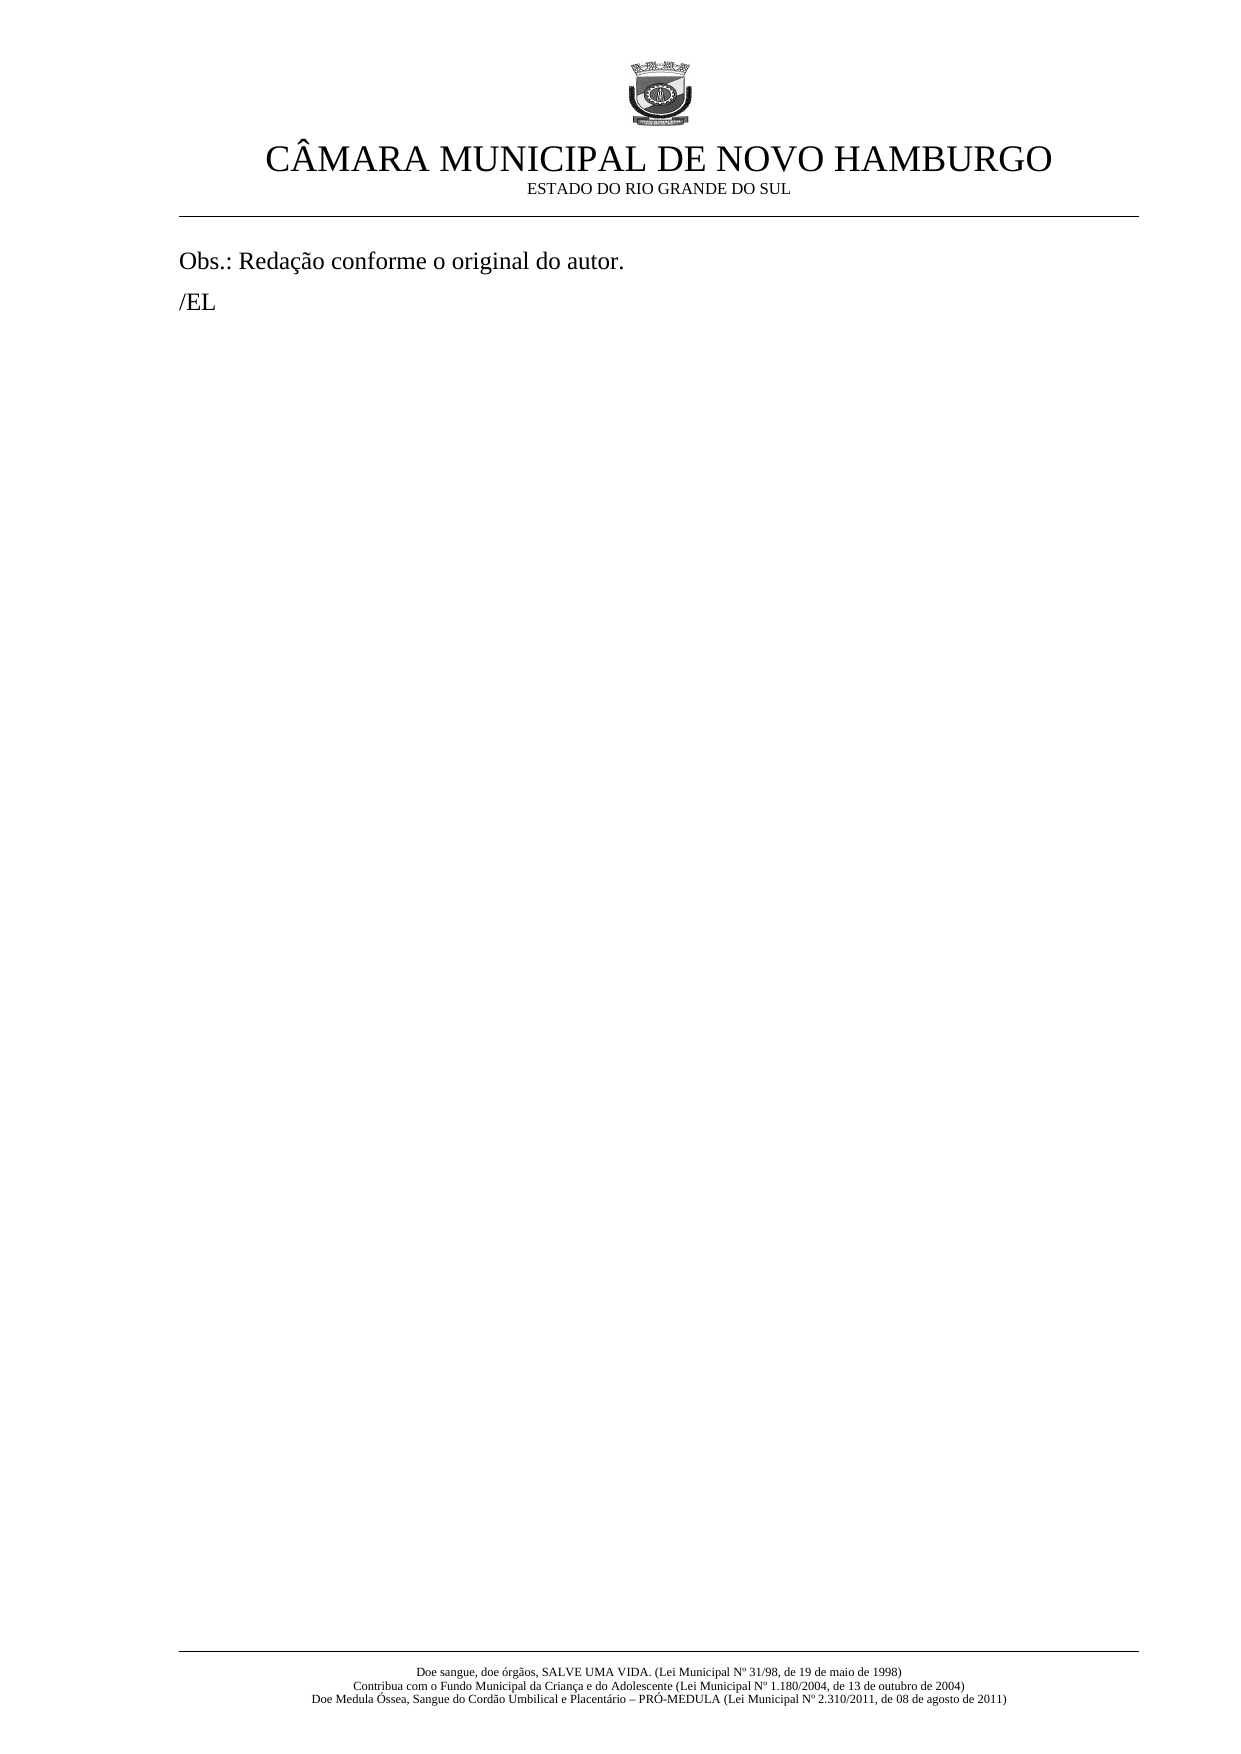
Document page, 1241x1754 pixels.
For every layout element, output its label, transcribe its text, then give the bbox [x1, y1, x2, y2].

text /EL [179, 288, 1139, 316]
text Obs.: Redação conforme o original do autor. [179, 247, 1139, 274]
